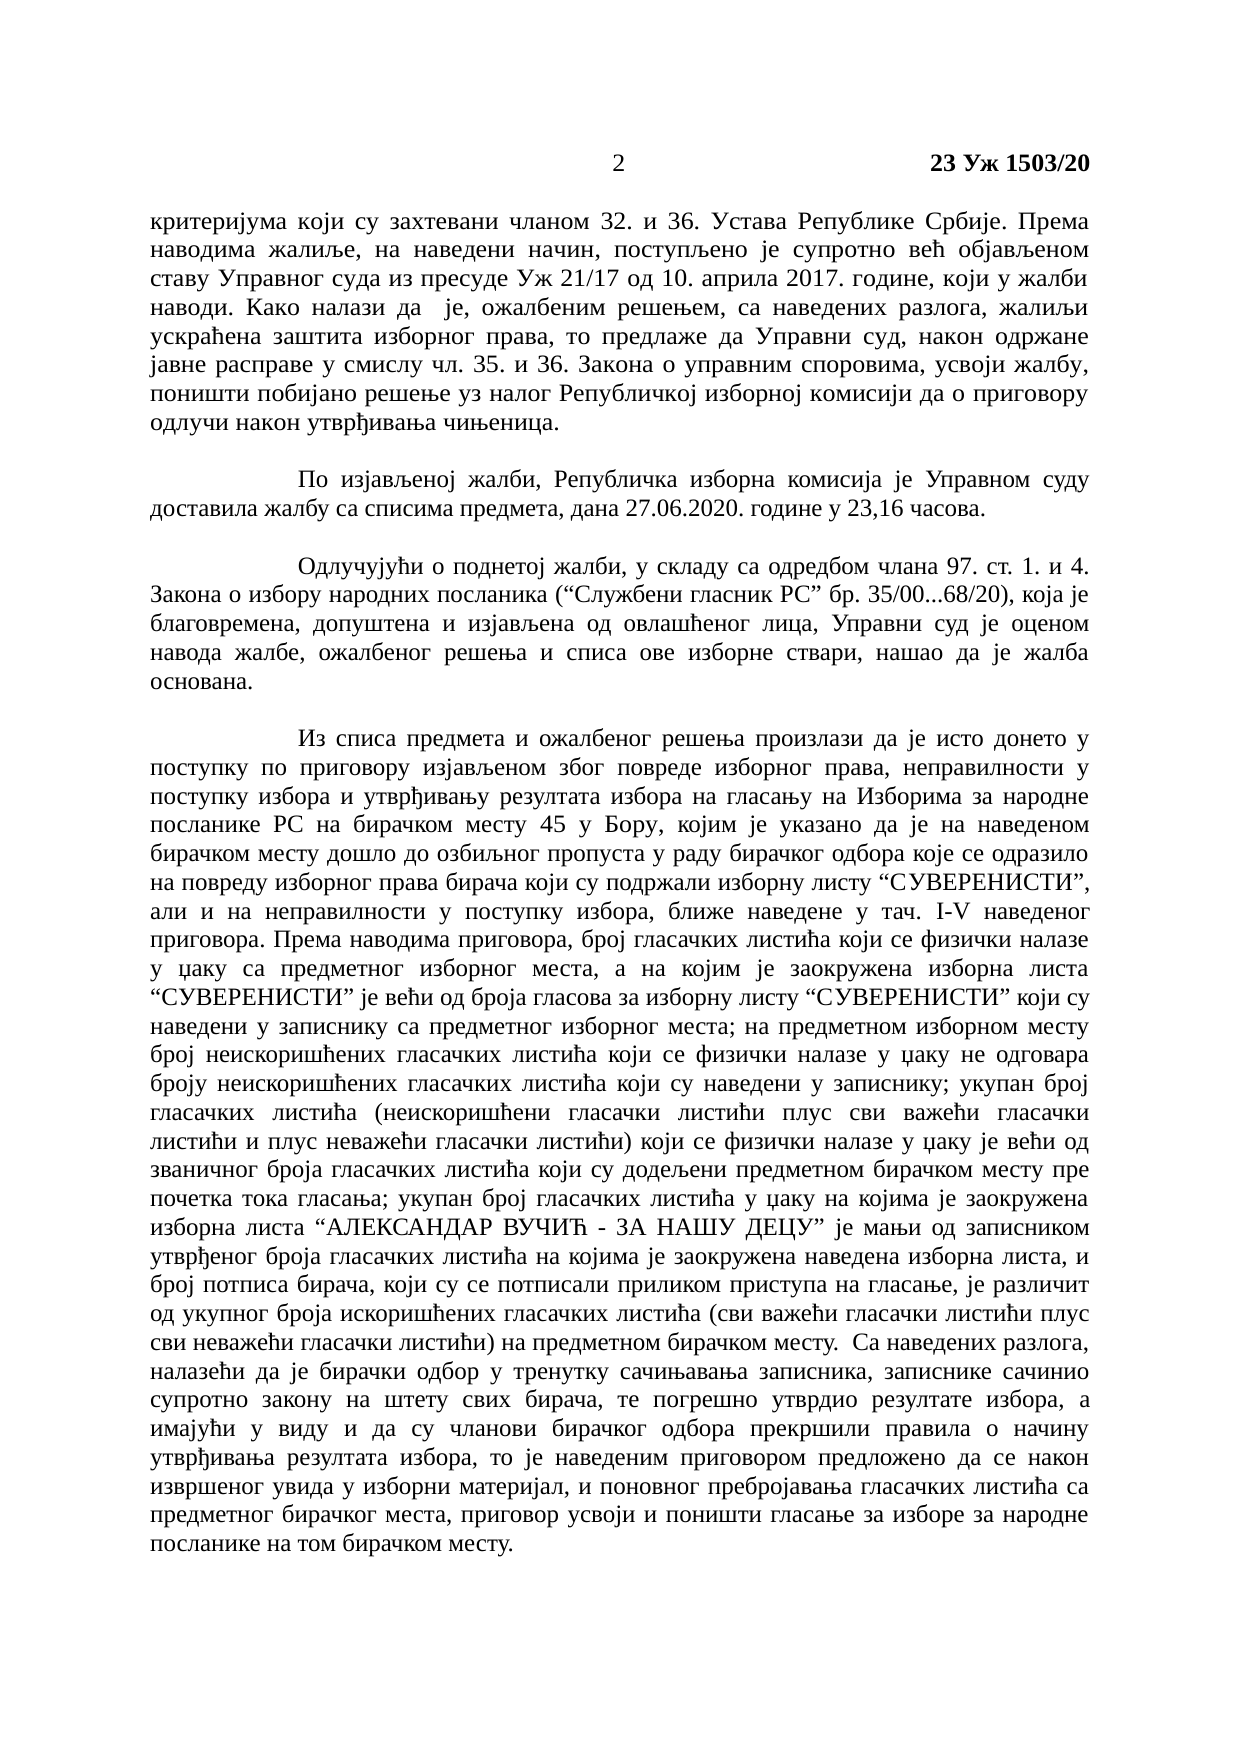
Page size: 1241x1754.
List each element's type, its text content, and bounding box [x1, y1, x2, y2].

text критеријума који су захтевани чланом 32. и 36. Устава Републике Србије. Према наводима жалиље, на наведени начин, поступљено је супротно већ објављеном ставу Управног суда из пресуде Уж 21/17 од 10. априла 2017. године, који у жалби наводи. Како налази да је, ожалбеним решењем, са наведених разлога, жалиљи ускраћена заштита изборног права, то предлаже да Управни суд, након одржане јавне расправе у смислу чл. 35. и 36. Закона о управним споровима, усвоји жалбу, поништи побијано решење уз налог Републичкој изборној комисији да о приговору одлучи након утврђивања чињеница. [150, 206, 1090, 436]
text Одлучујући о поднетој жалби, у складу са одредбом члана 97. ст. 1. и 4. Закона о избору народних посланика (“Службени гласник РС” бр. 35/00...68/20), која је благовремена, допуштена и изјављена од овлашћеног лица, Управни суд је оценом навода жалбе, ожалбеног решења и списа ове изборне ствари, нашао да је жалба основана. [150, 551, 1090, 694]
text По изјављеној жалби, Републичка изборна комисија је Управном суду доставила жалбу са списима предмета, дана 27.06.2020. године у 23,16 часова. [150, 464, 1090, 522]
text Из списа предмета и ожалбеног решења произлази да је исто донето у поступку по приговору изјављеном због повреде изборног права, неправилности у поступку избора и утврђивању резултата избора на гласању на Изборима за народне посланике РС на бирачком месту 45 у Бору, којим је указано да је на наведеном бирачком месту дошло до озбиљног пропуста у раду бирачког одбора које се одразило на повреду изборног права бирача који су подржали изборну листу “СУВЕРЕНИСТИ”, али и на неправилности у поступку избора, ближе наведене у тач. I-V наведеног приговора. Према наводима приговора, број гласачких листића који се физички налазе у џаку са предметног изборног места, а на којим је заокружена изборна листа “СУВЕРЕНИСТИ” је већи од броја гласова за изборну листу “СУВЕРЕНИСТИ” који су наведени у записнику са предметног изборног места; на предметном изборном месту број неискоришћених гласачких листића који се физички налазе у џаку не одговара броју неискоришћених гласачких листића који су наведени у записнику; укупан број гласачких листића (неискоришћени гласачки листићи плус сви важећи гласачки листићи и плус неважећи гласачки листићи) који се физички налазе у џаку је већи од званичног броја гласачких листића који су додељени предметном бирачком месту пре почетка тока гласања; укупан број гласачких листића у џаку на којима је заокружена изборна листа “АЛЕКСАНДАР ВУЧИЋ - ЗА НАШУ ДЕЦУ” је мањи од записником утврђеног броја гласачких листића на којима је заокружена наведена изборна листа, и број потписа бирача, који су се потписали приликом приступа на гласање, је различит од укупног броја искоришћених гласачких листића (сви важећи гласачки листићи плус сви неважећи гласачки листићи) на предметном бирачком месту. Са наведених разлога, налазећи да је бирачки одбор у тренутку сачињавања записника, записнике сачинио супротно закону на штету свих бирача, те погрешно утврдио резултате избора, а имајући у виду и да су чланови бирачког одбора прекршили правила о начину утврђивања резултата избора, то је наведеним приговором предложено да се након извршеног увида у изборни материјал, и поновног пребројавања гласачких листића са предметног бирачког места, приговор усвоји и поништи гласање за изборе за народне посланике на том бирачком месту. [150, 723, 1090, 1557]
